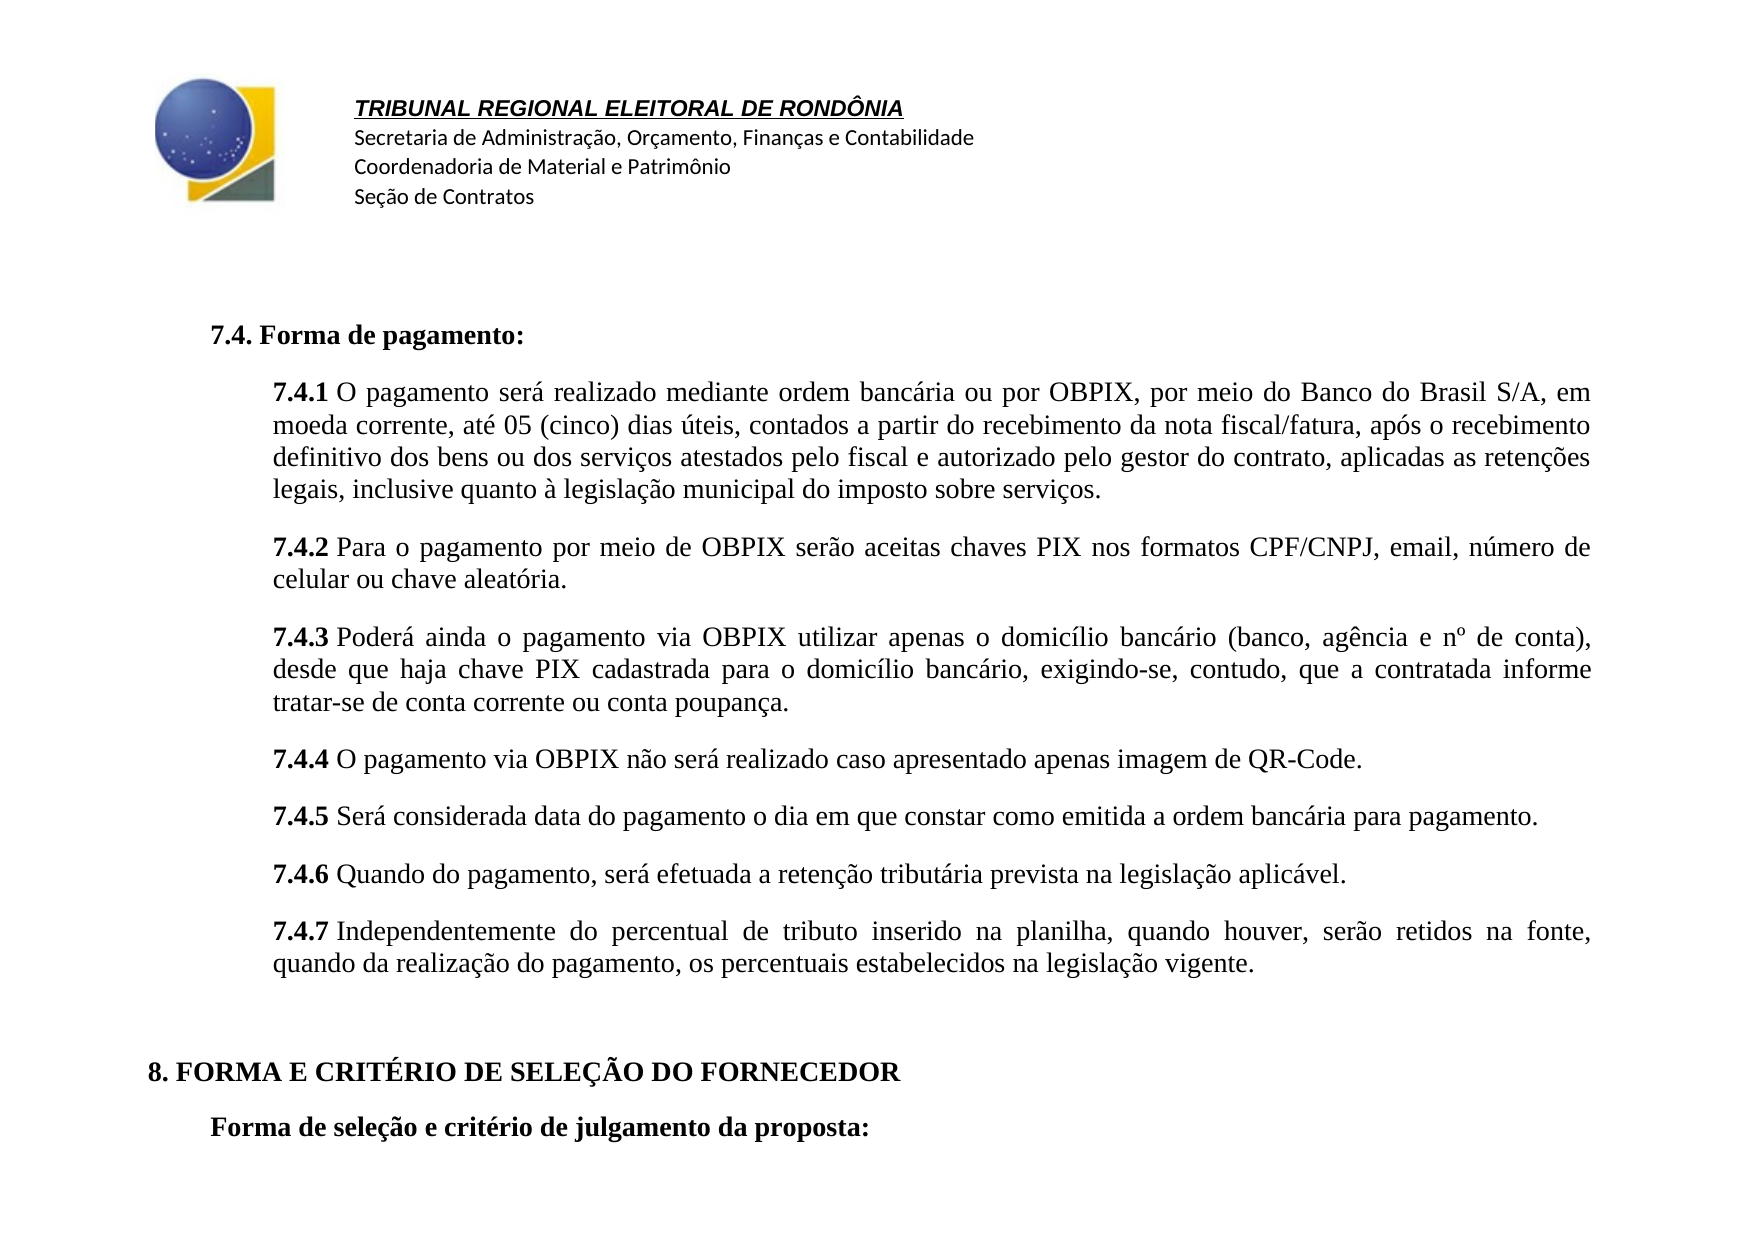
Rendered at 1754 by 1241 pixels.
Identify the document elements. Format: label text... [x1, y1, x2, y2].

text 7.4.2 Para o pagamento por meio de OBPIX serão aceitas chaves PIX nos formatos CPF/CNPJ, email, número de celular ou chave aleatória. [273, 530, 1594, 595]
text Forma de seleção e critério de julgamento da proposta: [210, 1110, 1594, 1143]
text 7.4.7 Independentemente do percentual de tributo inserido na planilha, quando houver, serão retidos na fonte, quando da realização do pagamento, os percentuais estabelecidos na legislação vigente. [273, 914, 1594, 979]
text 7.4.6 Quando do pagamento, será efetuada a retenção tributária prevista na legislação aplicável. [273, 857, 1594, 889]
text 8. FORMA E CRITÉRIO DE SELEÇÃO DO FORNECEDOR [148, 1055, 1606, 1087]
text 7.4.4 O pagamento via OBPIX não será realizado caso apresentado apenas imagem de QR-Code. [273, 742, 1594, 774]
text 7.4.3 Poderá ainda o pagamento via OBPIX utilizar apenas o domicílio bancário (banco, agência e nº de conta), desde que haja chave PIX cadastrada para o domicílio bancário, exigindo-se, contudo, que a contratada informe tratar-se de conta corrente ou conta poupança. [273, 620, 1594, 717]
text 7.4.1 O pagamento será realizado mediante ordem bancária ou por OBPIX, por meio do Banco do Brasil S/A, em moeda corrente, até 05 (cinco) dias úteis, contados a partir do recebimento da nota fiscal/fatura, após o recebimento definitivo dos bens ou dos serviços atestados pelo fiscal e autorizado pelo gestor do contrato, aplicadas as retenções legais, inclusive quanto à legislação municipal do imposto sobre serviços. [273, 375, 1594, 505]
text 7.4. Forma de pagamento: [210, 318, 1594, 350]
text 7.4.5 Será considerada data do pagamento o dia em que constar como emitida a ordem bancária para pagamento. [273, 799, 1594, 832]
